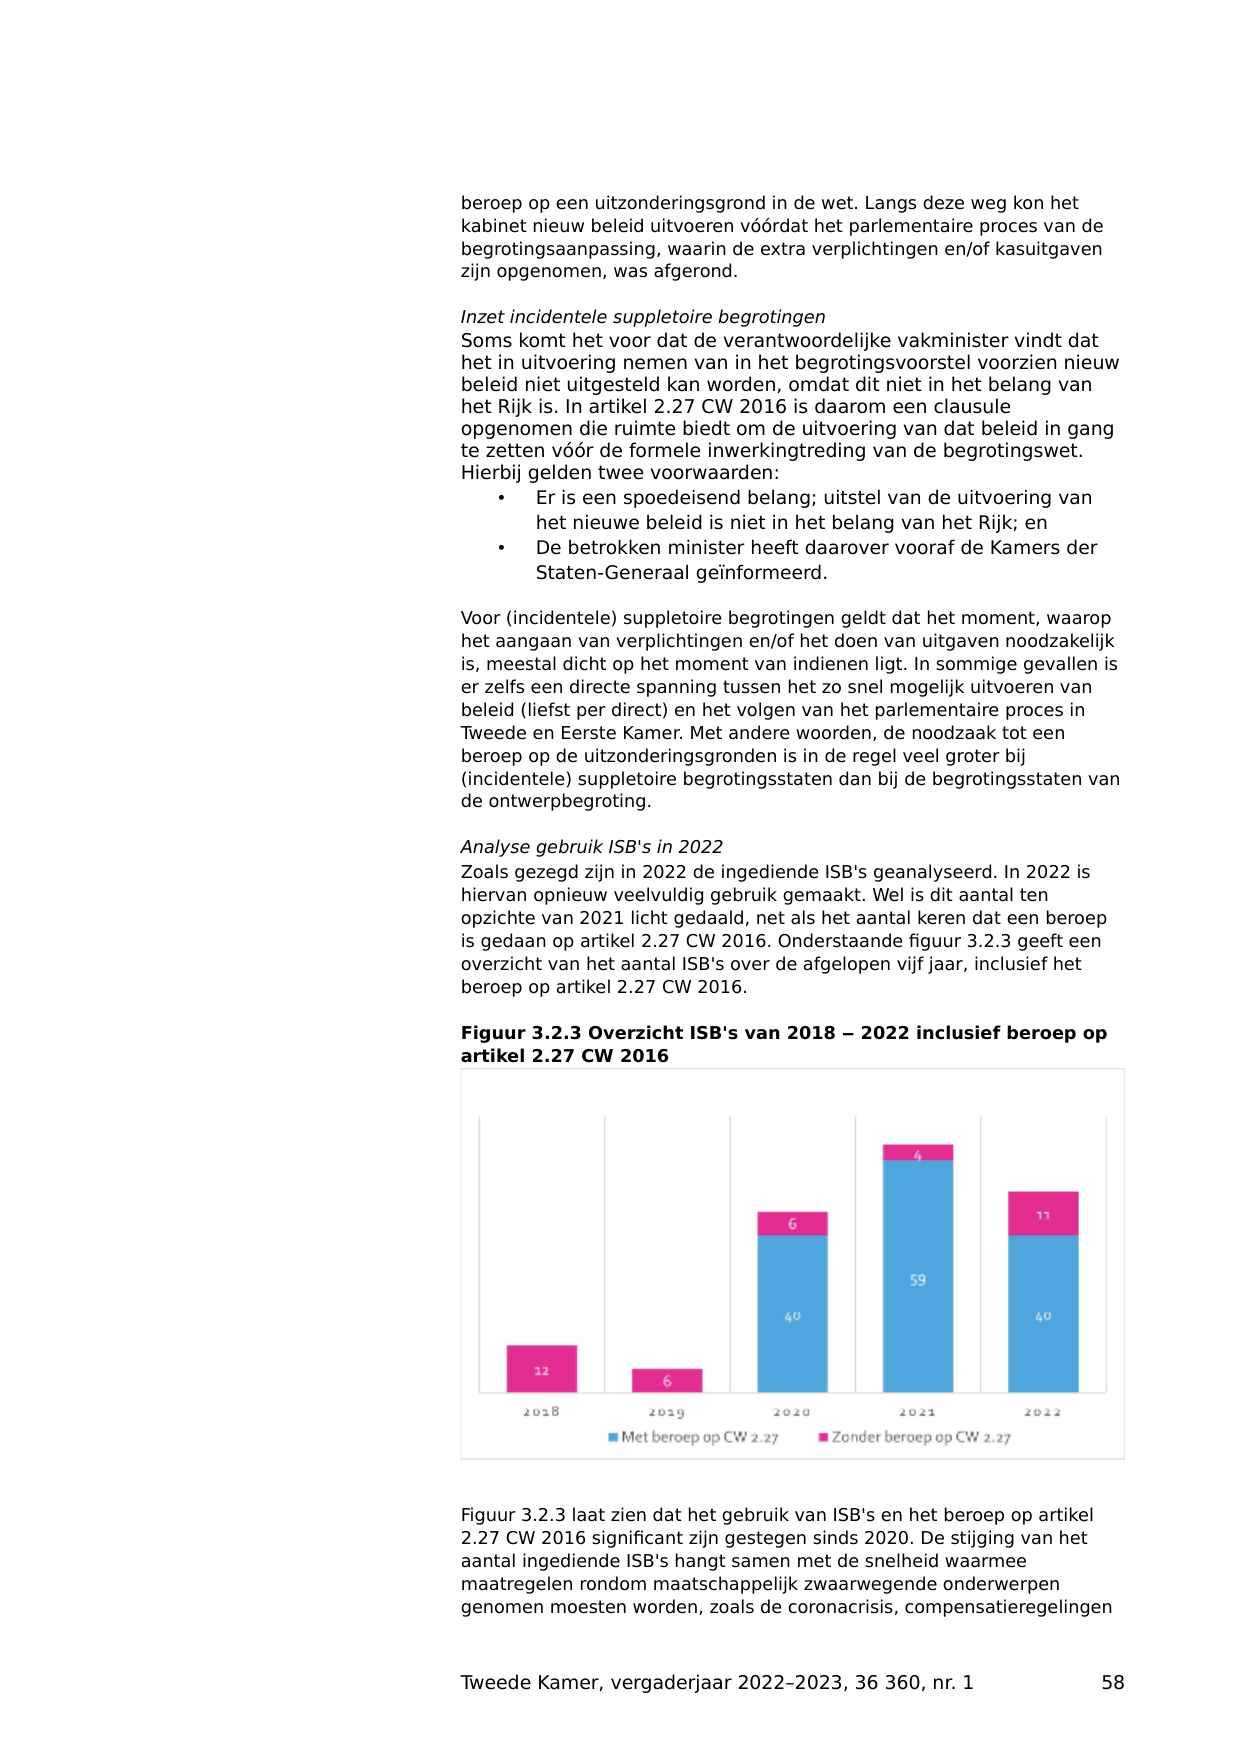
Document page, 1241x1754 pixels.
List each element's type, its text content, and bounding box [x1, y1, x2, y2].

text beroep op een uitzonderingsgrond in de wet. Langs deze weg kon het kabinet nieuw beleid uitvoeren vóórdat het parlementaire proces van de begrotingsaanpassing, waarin de extra verplichtingen en/of kasuitgaven zijn opgenomen, was afgerond. [461, 191, 1125, 282]
text Analyse gebruik ISB's in 2022 [461, 835, 1125, 858]
list Er is een spoedeisend belang; uitstel van de uitvoering van het nieuwe beleid is niet in het belang van het Rijk; en [498, 484, 1125, 534]
text Figuur 3.2.3 laat zien dat het gebruik van ISB's en het beroep op artikel 2.27 CW 2016 significant zijn gestegen sinds 2020. De stijging van het aantal ingediende ISB's hangt samen met de snelheid waarmee maatregelen rondom maatschappelijk zwaarwegende onderwerpen genomen moesten worden, zoals de coronacrisis, compensatieregelingen [461, 1503, 1125, 1618]
list De betrokken minister heeft daarover vooraf de Kamers der Staten-Generaal geïnformeerd. [498, 534, 1125, 584]
text Voor (incidentele) suppletoire begrotingen geldt dat het moment, waarop het aangaan van verplichtingen en/of het doen van uitgaven noodzakelijk is, meestal dicht op het moment van indienen ligt. In sommige gevallen is er zelfs een directe spanning tussen het zo snel mogelijk uitvoeren van beleid (liefst per direct) en het volgen van het parlementaire proces in Tweede en Eerste Kamer. Met andere woorden, de noodzaak tot een beroep op de uitzonderingsgronden is in de regel veel groter bij (incidentele) suppletoire begrotingsstaten dan bij de begrotingsstaten van de ontwerpbegroting. [461, 606, 1125, 812]
text Inzet incidentele suppletoire begrotingen [461, 305, 1125, 328]
text Zoals gezegd zijn in 2022 de ingediende ISB's geanalyseerd. In 2022 is hiervan opnieuw veelvuldig gebruik gemaakt. Wel is dit aantal ten opzichte van 2021 licht gedaald, net als het aantal keren dat een beroep is gedaan op artikel 2.27 CW 2016. Onderstaande figuur 3.2.3 geeft een overzicht van het aantal ISB's over de afgelopen vijf jaar, inclusief het beroep op artikel 2.27 CW 2016. [461, 860, 1125, 998]
text Soms komt het voor dat de verantwoordelijke vakminister vindt dat het in uitvoering nemen van in het begrotingsvoorstel voorzien nieuw beleid niet uitgesteld kan worden, omdat dit niet in het belang van het Rijk is. In artikel 2.27 CW 2016 is daarom een clausule opgenomen die ruimte biedt om de uitvoering van dat beleid in gang te zetten vóór de formele inwerkingtreding van de begrotingswet. Hierbij gelden twee voorwaarden: [461, 330, 1125, 484]
text Figuur 3.2.3 Overzicht ISB's van 2018 ‒ 2022 inclusief beroep op artikel 2.27 CW 2016 [461, 1021, 1125, 1067]
